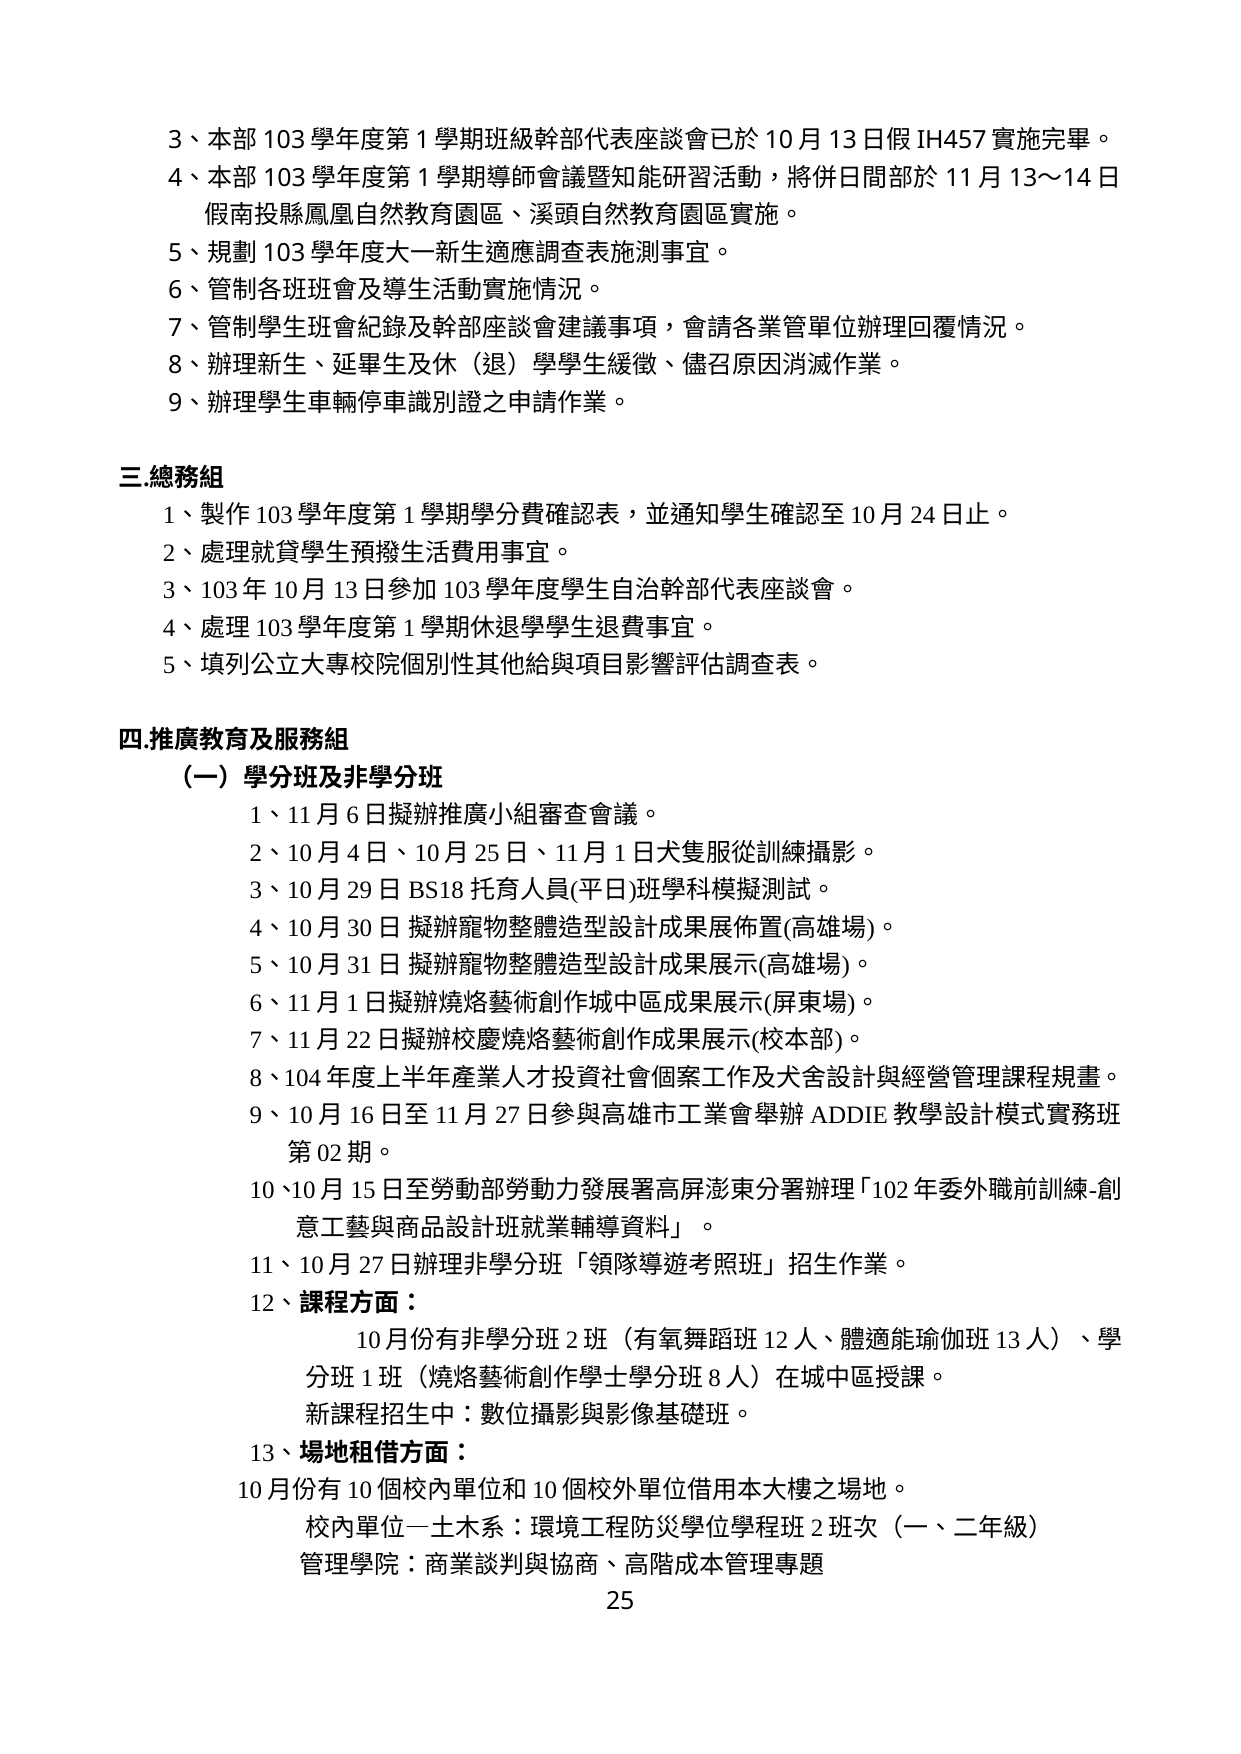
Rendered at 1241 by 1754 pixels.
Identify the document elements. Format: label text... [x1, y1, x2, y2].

text 管理學院：商業談判與協商、高階成本管理專題 [118, 1544, 1122, 1582]
text 1、製作103學年度第1學期學分費確認表，並通知學生確認至10月24日止。 [163, 494, 1122, 532]
text 3、10月29日 BS18 托育人員(平日)班學科模擬測試。 [249, 869, 1122, 907]
text 校內單位—土木系：環境工程防災學位學程班2班次（一、二年級） [118, 1507, 1122, 1544]
text 3、103年10月13日參加103學年度學生自治幹部代表座談會。 [163, 569, 1122, 607]
text 10、10月15日至勞動部勞動力發展署高屏澎東分署辦理「102年委外職前訓練-創意工藝與商品設計班就業輔導資料」。 [249, 1169, 1122, 1244]
text 10月份有10個校內單位和10個校外單位借用本大樓之場地。 [118, 1469, 1122, 1507]
text 8、104年度上半年產業人才投資社會個案工作及犬舍設計與經營管理課程規畫。 [249, 1057, 1122, 1094]
text 9、10月16日至11月27日參與高雄市工業會舉辦ADDIE教學設計模式實務班第02期。 [249, 1094, 1122, 1169]
text 7、管制學生班會紀錄及幹部座談會建議事項，會請各業管單位辦理回覆情況。 [168, 307, 1122, 344]
text 2、10月4日、10月25日、11月1日犬隻服從訓練攝影。 [249, 832, 1122, 869]
text 12、課程方面： [249, 1282, 1122, 1319]
text 6、管制各班班會及導生活動實施情況。 [168, 269, 1122, 307]
text 7、11月22日擬辦校慶燒烙藝術創作成果展示(校本部)。 [249, 1019, 1122, 1057]
text 四.推廣教育及服務組 [118, 719, 1122, 757]
text 3、本部103學年度第1學期班級幹部代表座談會已於10月13日假IH457實施完畢。 [168, 119, 1122, 157]
text 6、11月1日擬辦燒烙藝術創作城中區成果展示(屏東場)。 [249, 982, 1122, 1019]
text 11、10月27日辦理非學分班「領隊導遊考照班」招生作業。 [249, 1244, 1122, 1282]
text 5、10月31日 擬辦寵物整體造型設計成果展示(高雄場)。 [249, 944, 1122, 982]
text 4、處理103學年度第1學期休退學學生退費事宜。 [163, 607, 1122, 644]
text 三.總務組 [118, 457, 1122, 494]
text 5、填列公立大專校院個別性其他給與項目影響評估調查表。 [163, 644, 1122, 682]
text 4、本部103學年度第1學期導師會議暨知能研習活動，將併日間部於11月13〜14日假南投縣鳳凰自然教育園區、溪頭自然教育園區實施。 [168, 157, 1122, 232]
text 13、場地租借方面： [249, 1432, 1122, 1469]
text 8、辦理新生、延畢生及休（退）學學生緩徵、儘召原因消滅作業。 [168, 344, 1122, 382]
text 9、辦理學生車輛停車識別證之申請作業。 [168, 382, 1122, 419]
text 10月份有非學分班2班（有氧舞蹈班12人、體適能瑜伽班13人）、學分班1班（燒烙藝術創作學士學分班8人）在城中區授課。 [306, 1319, 1122, 1394]
text 新課程招生中：數位攝影與影像基礎班。 [118, 1394, 1122, 1432]
text 4、10月30日 擬辦寵物整體造型設計成果展佈置(高雄場)。 [249, 907, 1122, 944]
text 5、規劃103學年度大一新生適應調查表施測事宜。 [168, 232, 1122, 269]
text 1、11月6日擬辦推廣小組審查會議。 [249, 794, 1122, 832]
text （一）學分班及非學分班 [118, 757, 1122, 794]
text 2、處理就貸學生預撥生活費用事宜。 [163, 532, 1122, 569]
